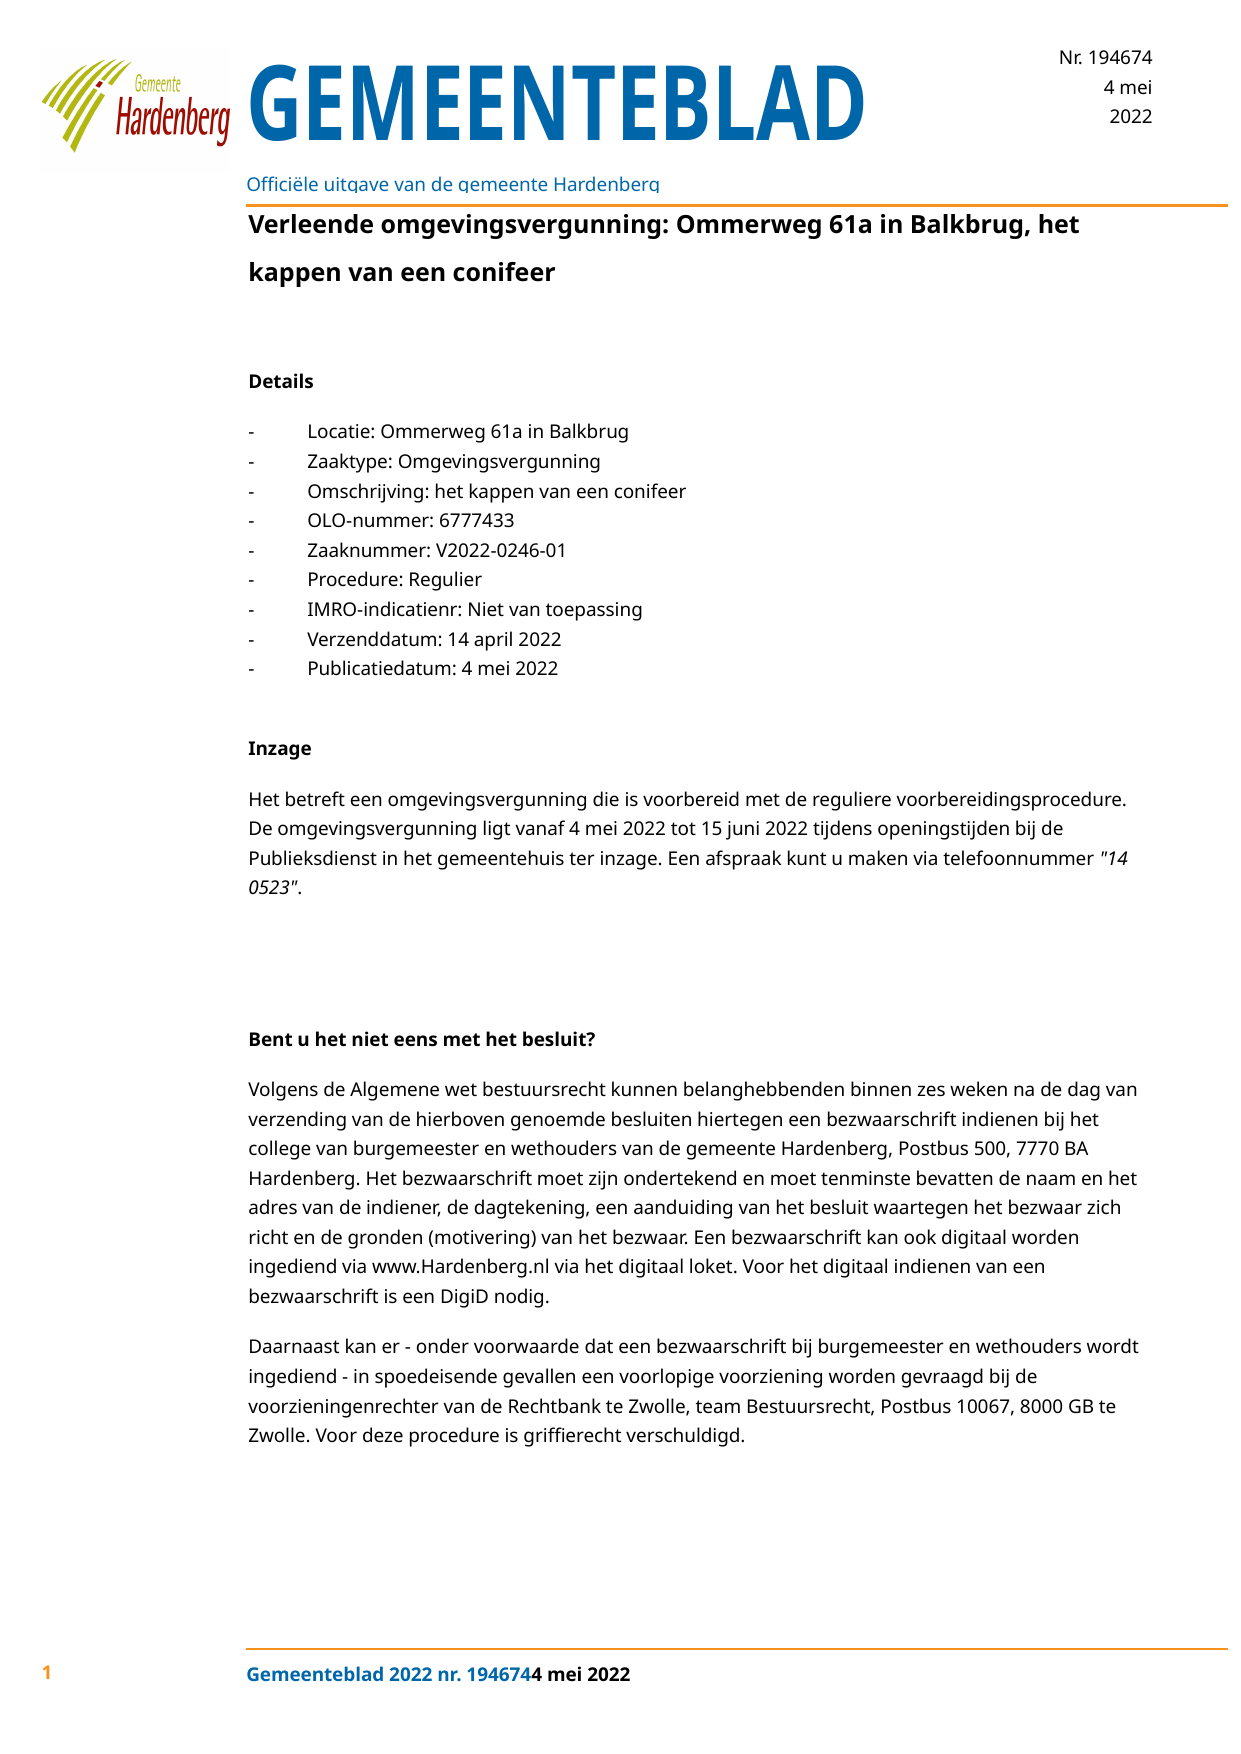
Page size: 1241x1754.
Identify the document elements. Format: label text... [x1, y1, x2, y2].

list Omschrijving: het kappen van een conifeer [248, 478, 1152, 504]
text Details [248, 368, 1152, 394]
text Volgens de Algemene wet bestuursrecht kunnen belanghebbenden binnen zes weken na de dag van verzending van de hierboven genoemde besluiten hiertegen een bezwaarschrift indienen bij het college van burgemeester en wethouders van de gemeente Hardenberg, Postbus 500, 7770 BA Hardenberg. Het bezwaarschrift moet zijn ondertekend en moet tenminste bevatten de naam en het adres van de indiener, de dagtekening, een aanduiding van het besluit waartegen het bezwaar zich richt en de gronden (motivering) van het bezwaar. Een bezwaarschrift kan ook digitaal worden ingediend via www.Hardenberg.nl via het digitaal loket. Voor het digitaal indienen van een bezwaarschrift is een DigiD nodig. [248, 1076, 1152, 1309]
list Zaaktype: Omgevingsvergunning [248, 448, 1152, 474]
text Bent u het niet eens met het besluit? [248, 1026, 1152, 1052]
list Zaaknummer: V2022-0246-01 [248, 537, 1152, 563]
list OLO-nummer: 6777433 [248, 507, 1152, 533]
list Publicatiedatum: 4 mei 2022 [248, 655, 1152, 681]
text Verleende omgevingsvergunning: Ommerweg 61a in Balkbrug, het kappen van een conifeer [248, 207, 1152, 288]
picture [41, 47, 231, 172]
text Het betreft een omgevingsvergunning die is voorbereid met de reguliere voorbereidingsprocedure. De omgevingsvergunning ligt vanaf 4 mei 2022 tot 15 juni 2022 tijdens openingstijden bij de Publieksdienst in het gemeentehuis ter inzage. Een afspraak kunt u maken via telefoonnummer "14 0523". [248, 786, 1152, 900]
list Locatie: Ommerweg 61a in Balkbrug [248, 419, 1152, 444]
text Daarnaast kan er - onder voorwaarde dat een bezwaarschrift bij burgemeester en wethouders wordt ingediend - in spoedeisende gevallen een voorlopige voorziening worden gevraagd bij de voorzieningenrechter van de Rechtbank te Zwolle, team Bestuursrecht, Postbus 10067, 8000 GB te Zwolle. Voor deze procedure is griffierecht verschuldigd. [248, 1334, 1152, 1448]
list Procedure: Regulier [248, 567, 1152, 592]
list Verzenddatum: 14 april 2022 [248, 626, 1152, 652]
text Inzage [248, 735, 1152, 761]
list IMRO-indicatienr: Niet van toepassing [248, 596, 1152, 622]
